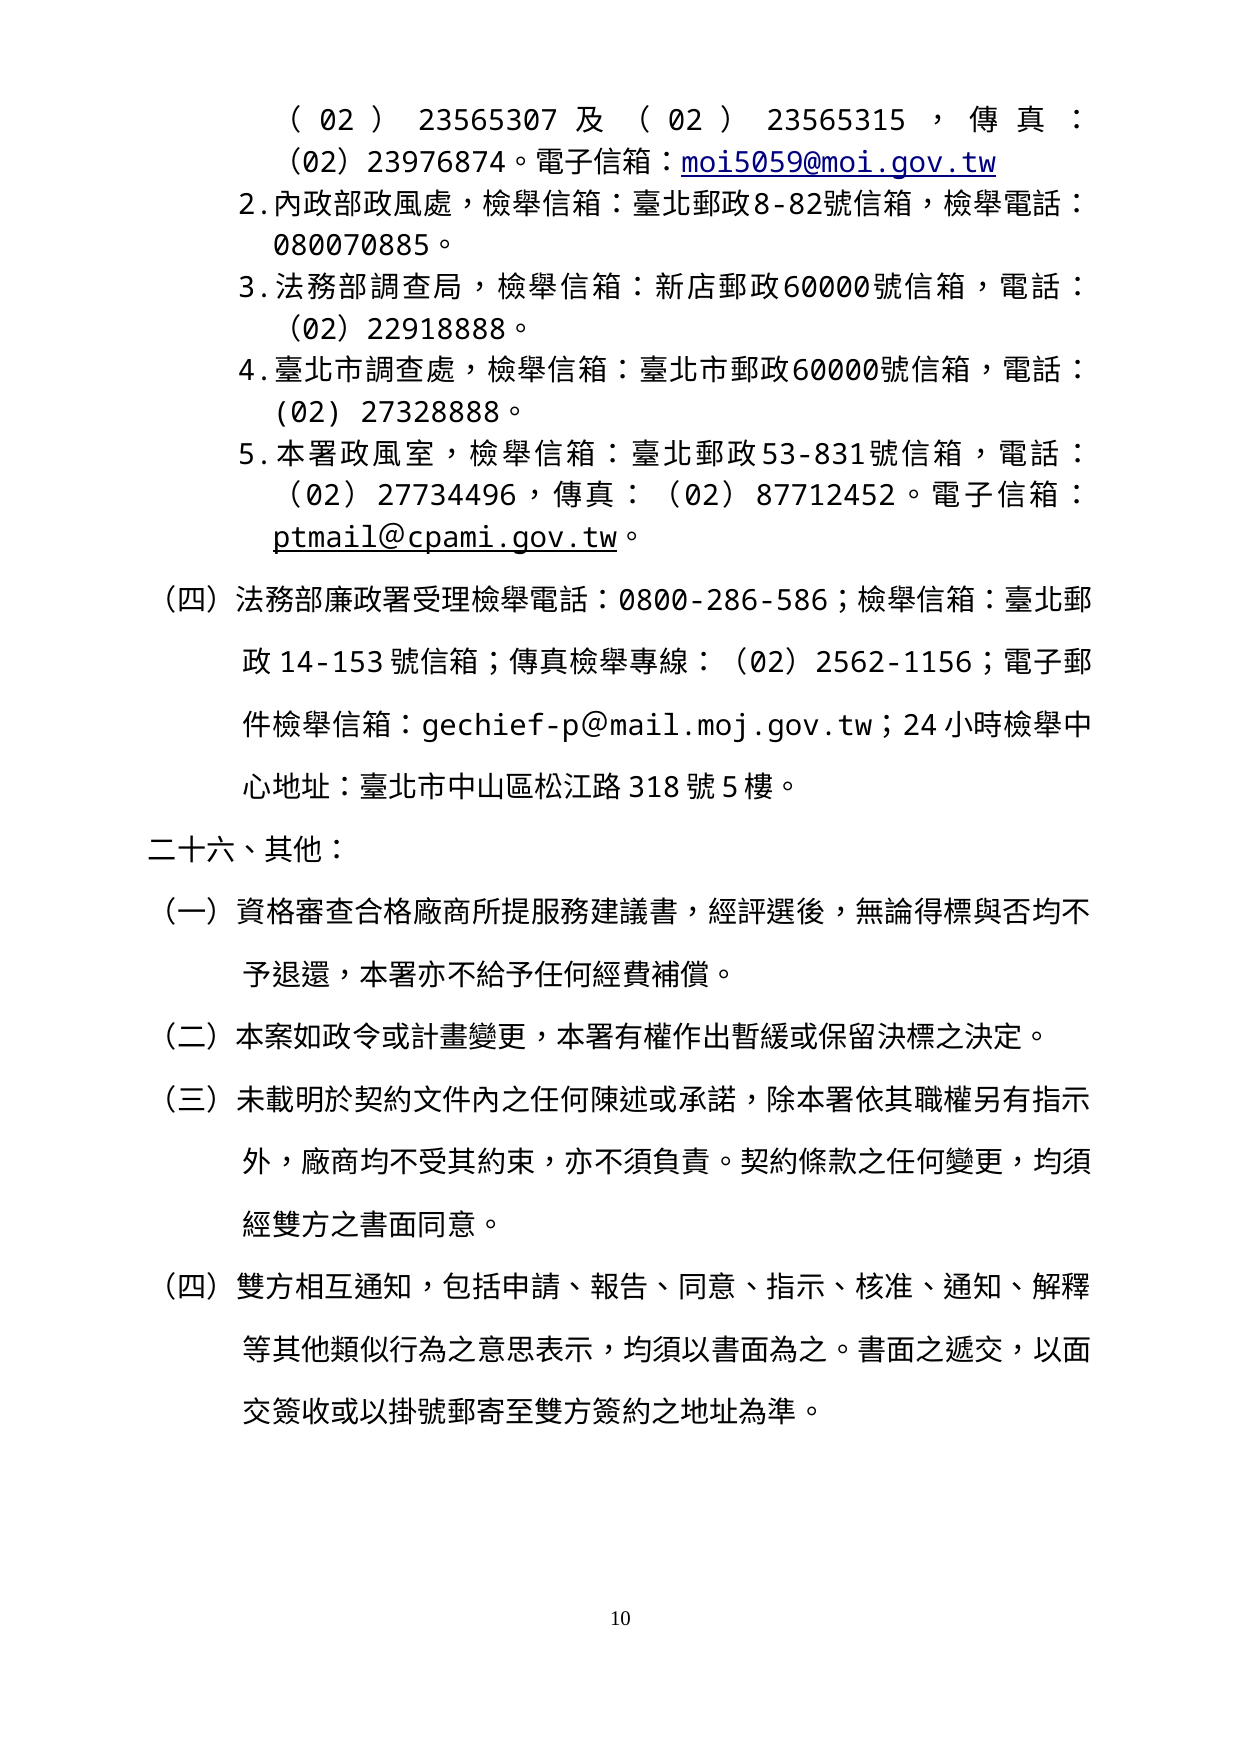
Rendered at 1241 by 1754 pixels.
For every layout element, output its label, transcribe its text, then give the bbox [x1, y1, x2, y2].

text （三）未載明於契約文件內之任何陳述或承諾，除本署依其職權另有指示外，廠商均不受其約束，亦不須負責。契約條款之任何變更，均須經雙方之書面同意。 [148, 1056, 1092, 1243]
text 3.法務部調查局，檢舉信箱：新店郵政60000號信箱，電話：（02）22918888。 [238, 264, 1092, 347]
text （四）雙方相互通知，包括申請、報告、同意、指示、核准、通知、解釋等其他類似行為之意思表示，均須以書面為之。書面之遞交，以面交簽收或以掛號郵寄至雙方簽約之地址為準。 [148, 1243, 1092, 1431]
text （一）資格審查合格廠商所提服務建議書，經評選後，無論得標與否均不予退還，本署亦不給予任何經費補償。 [148, 868, 1092, 993]
text （四）法務部廉政署受理檢舉電話：0800-286-586；檢舉信箱：臺北郵政14-153號信箱；傳真檢舉專線：（02）2562-1156；電子郵件檢舉信箱：gechief-p＠mail.moj.gov.tw；24小時檢舉中心地址：臺北市中山區松江路318號5樓。 [148, 556, 1092, 806]
text （02）23565307及（02）23565315，傳真：（02）23976874。電子信箱：moi5059@moi.gov.tw [238, 97, 1092, 181]
text 4.臺北市調查處，檢舉信箱：臺北市郵政60000號信箱，電話：(02) 27328888。 [238, 347, 1092, 431]
text 2.內政部政風處，檢舉信箱：臺北郵政8-82號信箱，檢舉電話：080070885。 [238, 181, 1092, 264]
text 5.本署政風室，檢舉信箱：臺北郵政53-831號信箱，電話：（02）27734496，傳真：（02）87712452。電子信箱：ptmail＠cpami.gov.tw。 [238, 431, 1092, 556]
text （二）本案如政令或計畫變更，本署有權作出暫緩或保留決標之決定。 [148, 993, 1092, 1056]
text 二十六、其他： [148, 806, 1092, 868]
